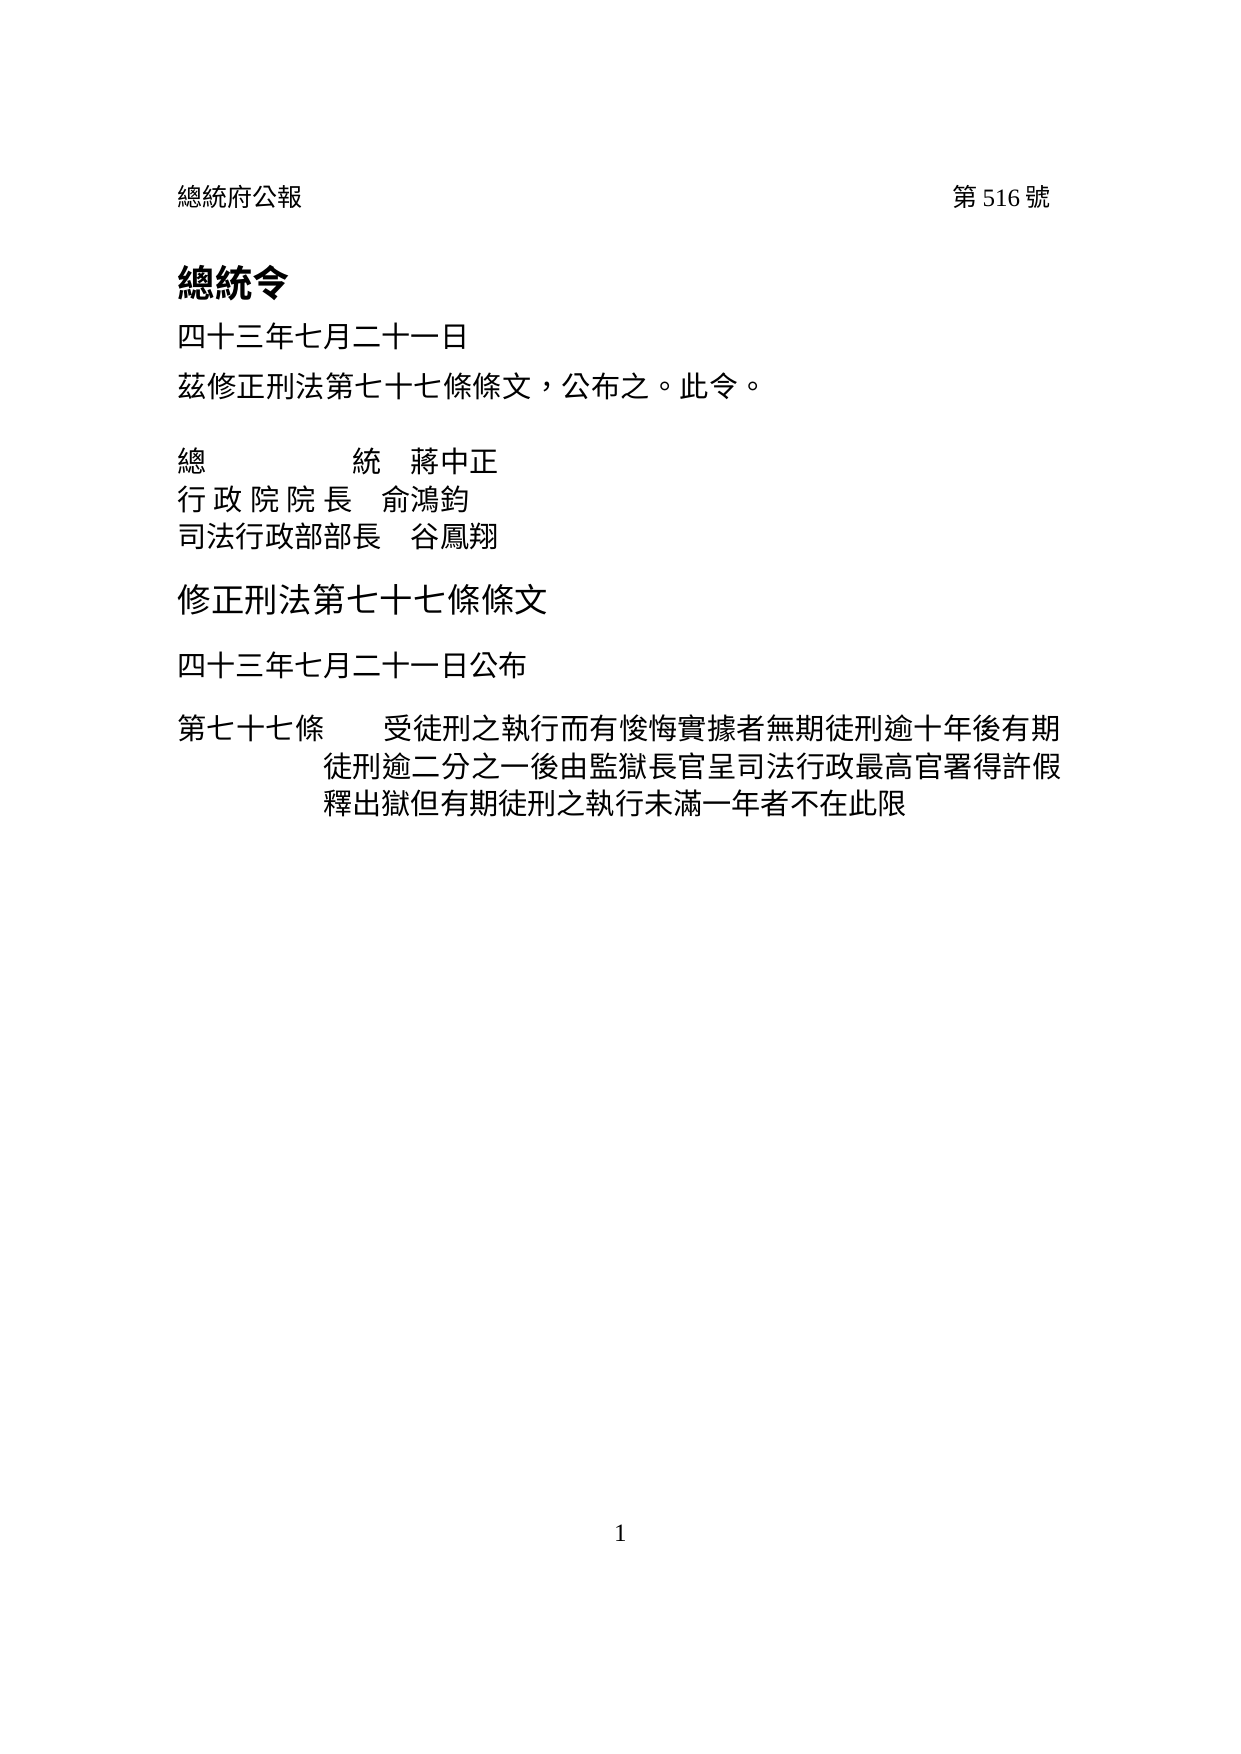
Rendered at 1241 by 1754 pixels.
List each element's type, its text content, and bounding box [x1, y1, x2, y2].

text 修正刑法第七十七條條文 [177, 580, 1063, 620]
text 行 政 院 院 長 俞鴻鈞 [177, 480, 1063, 518]
text 司法行政部部長 谷鳳翔 [177, 518, 1063, 555]
text 總 統 蔣中正 [177, 443, 1063, 480]
text 四十三年七月二十一日 [177, 318, 1063, 355]
text 茲修正刑法第七十七條條文，公布之。此令。 [177, 368, 1063, 405]
text 四十三年七月二十一日公布 [177, 645, 1063, 684]
text 總統令 [177, 266, 1063, 305]
text 第七十七條 受徒刑之執行而有悛悔實據者無期徒刑逾十年後有期徒刑逾二分之一後由監獄長官呈司法行政最高官署得許假釋出獄但有期徒刑之執行未滿一年者不在此限 [177, 709, 1063, 822]
